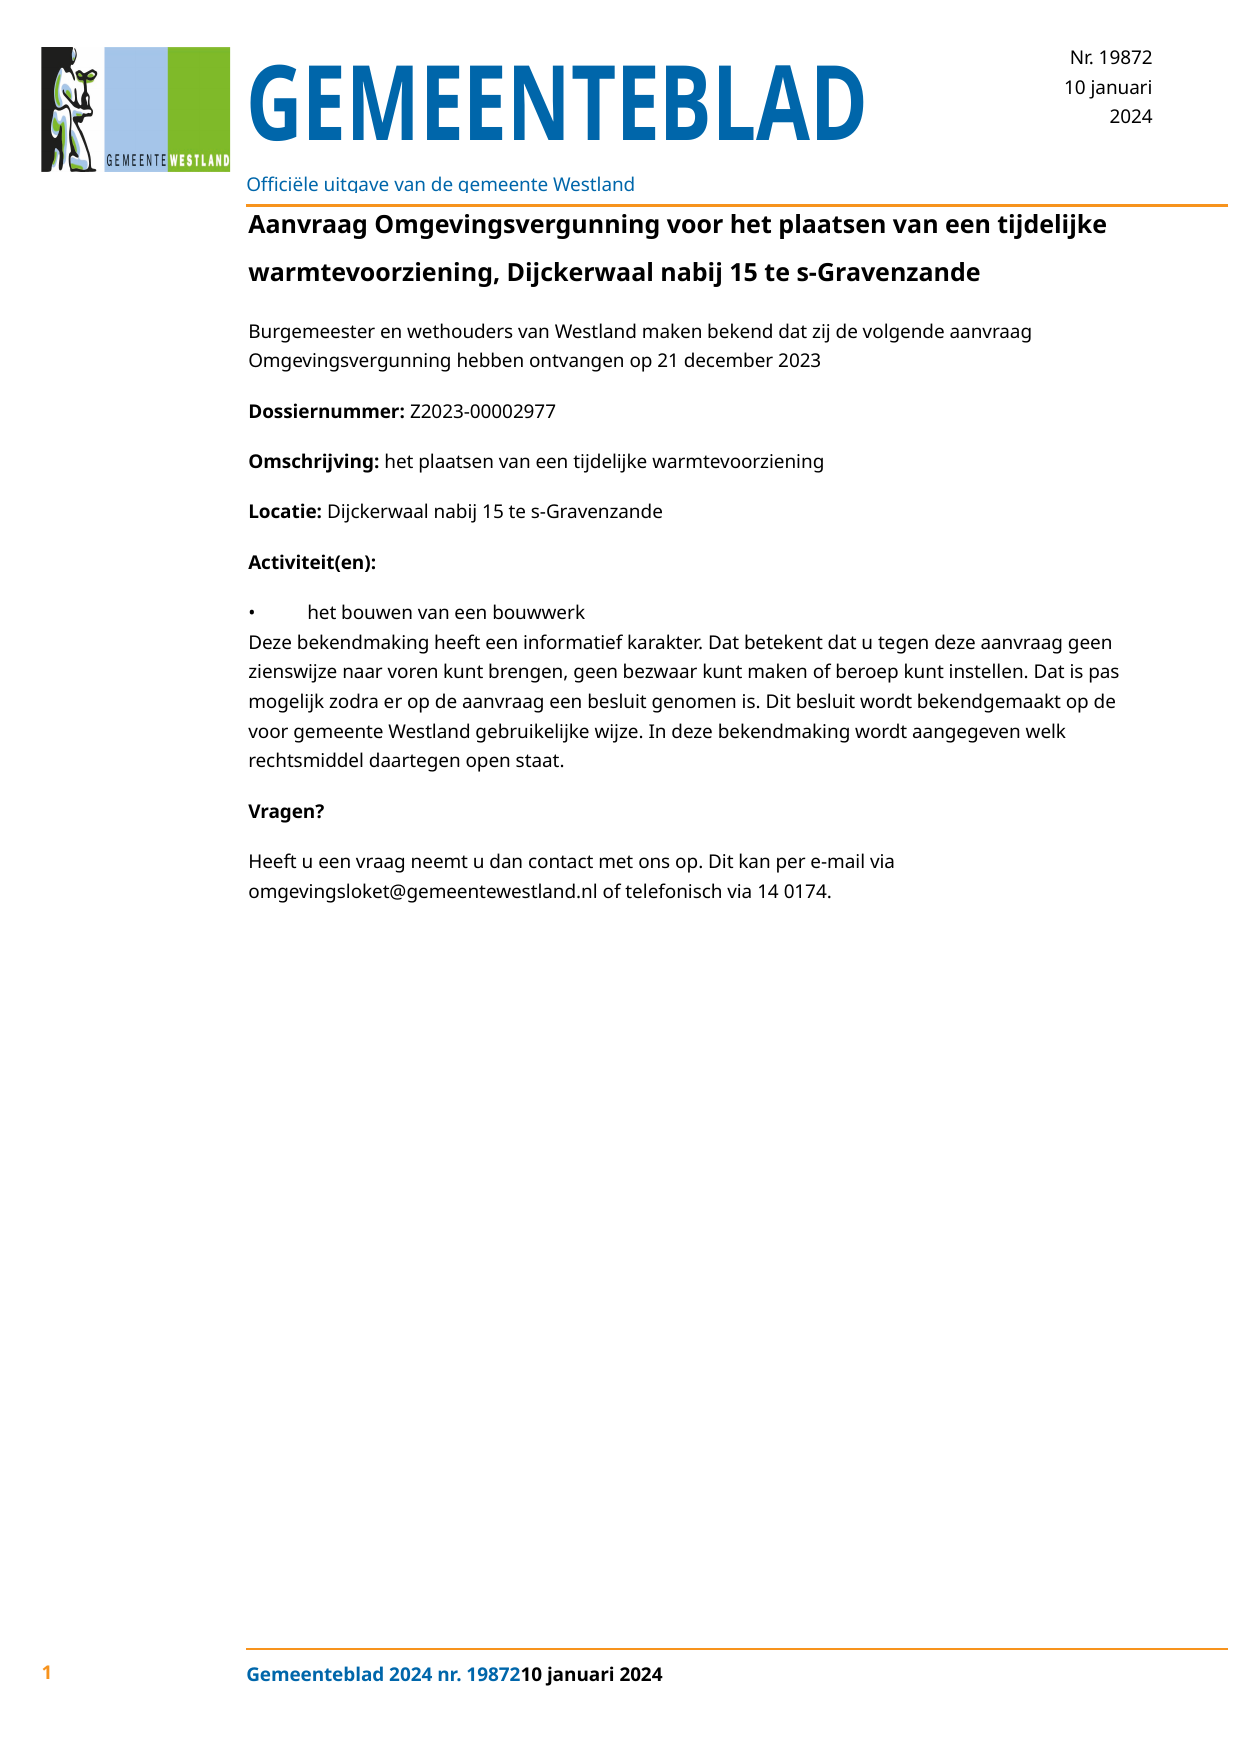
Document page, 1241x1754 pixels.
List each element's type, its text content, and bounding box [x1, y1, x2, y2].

text Omschrijving: het plaatsen van een tijdelijke warmtevoorziening [248, 448, 1152, 474]
text Locatie: Dijckerwaal nabij 15 te s-Gravenzande [248, 499, 1152, 524]
picture [41, 47, 231, 172]
text Vragen? [248, 798, 1152, 824]
text Dossiernummer: Z2023-00002977 [248, 398, 1152, 424]
text Deze bekendmaking heeft een informatief karakter. Dat betekent dat u tegen deze aanvraag geen zienswijze naar voren kunt brengen, geen bezwaar kunt maken of beroep kunt instellen. Dat is pas mogelijk zodra er op de aanvraag een besluit genomen is. Dit besluit wordt bekendgemaakt op de voor gemeente Westland gebruikelijke wijze. In deze bekendmaking wordt aangegeven welk rechtsmiddel daartegen open staat. [248, 629, 1152, 773]
text Aanvraag Omgevingsvergunning voor het plaatsen van een tijdelijke warmtevoorziening, Dijckerwaal nabij 15 te s-Gravenzande [248, 207, 1152, 288]
text Activiteit(en): [248, 549, 1152, 575]
list het bouwen van een bouwwerk [248, 599, 1152, 625]
text Heeft u een vraag neemt u dan contact met ons op. Dit kan per e-mail via omgevingsloket@gemeentewestland.nl of telefonisch via 14 0174. [248, 848, 1152, 904]
text Burgemeester en wethouders van Westland maken bekend dat zij de volgende aanvraag Omgevingsvergunning hebben ontvangen op 21 december 2023 [248, 318, 1152, 373]
